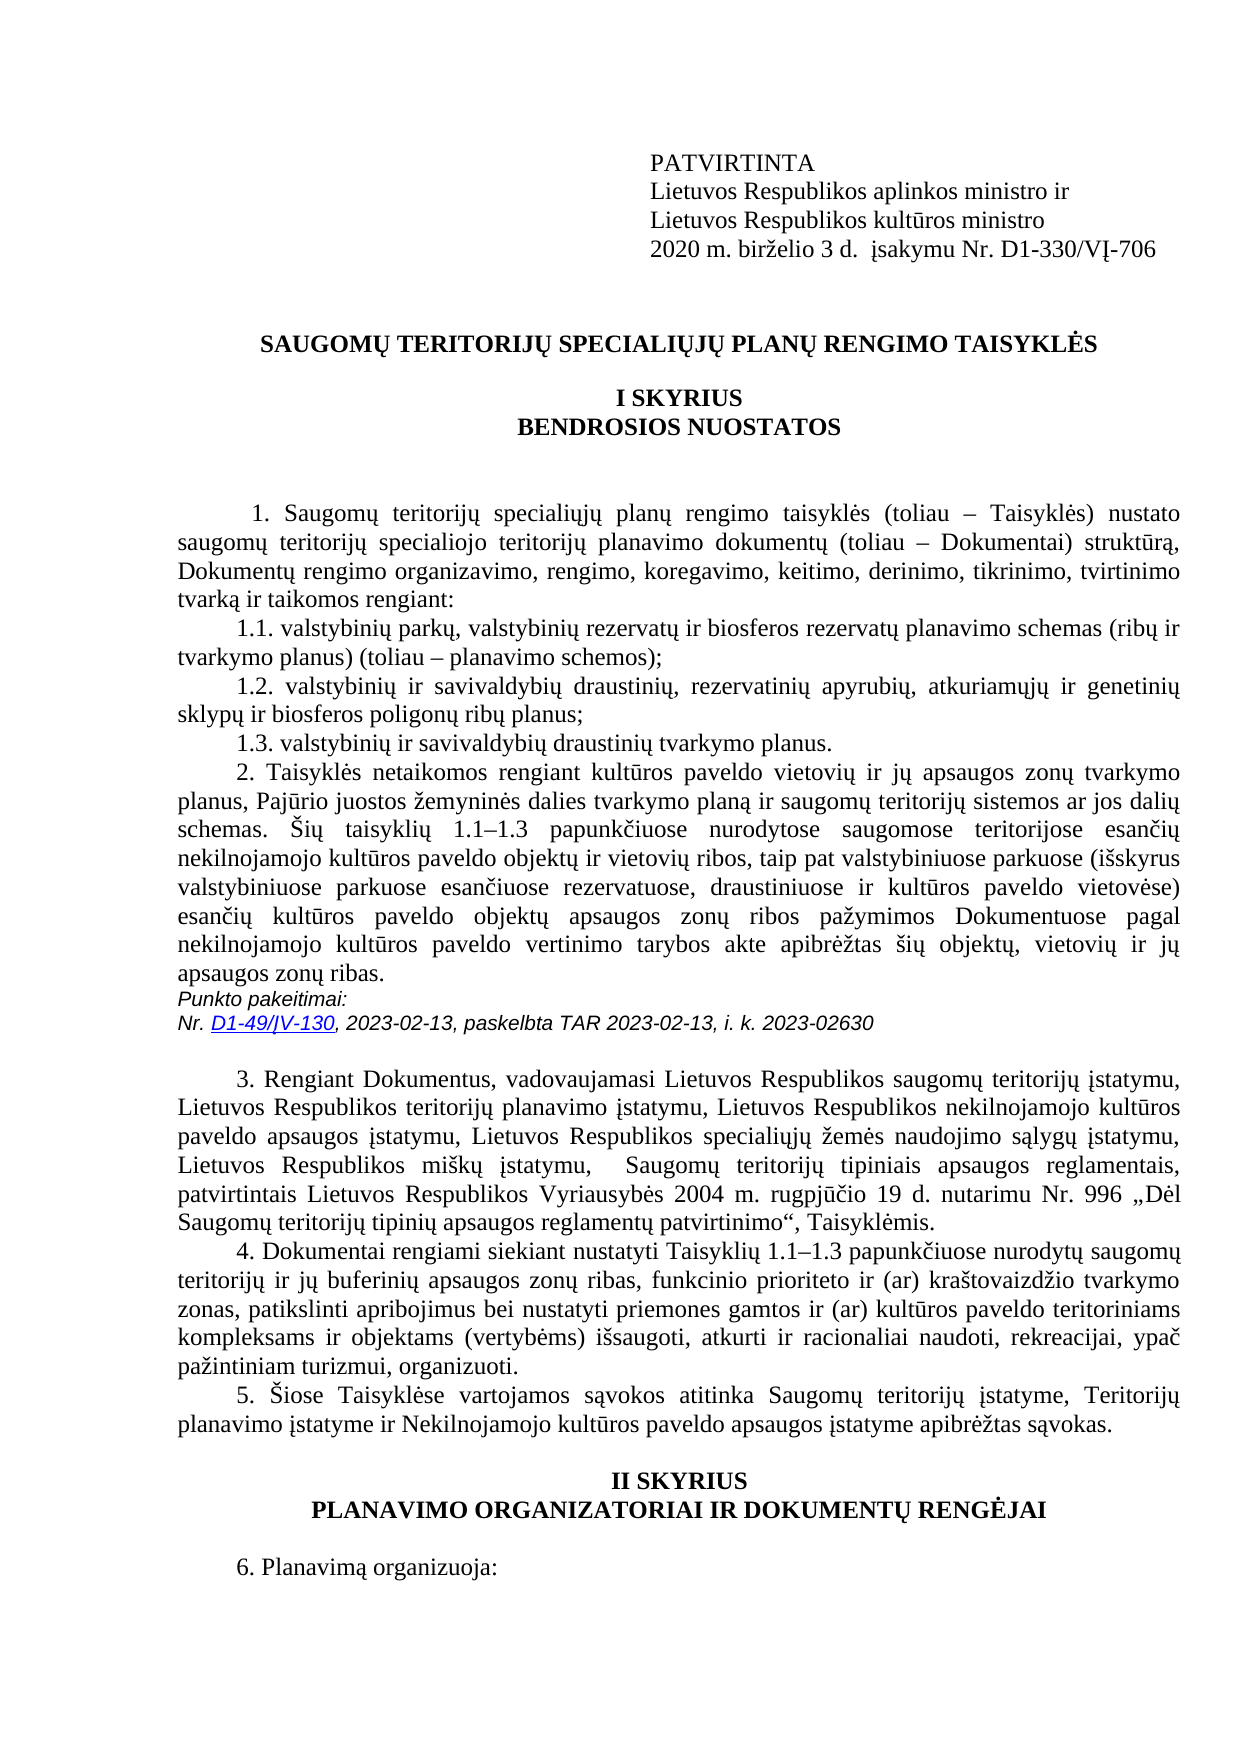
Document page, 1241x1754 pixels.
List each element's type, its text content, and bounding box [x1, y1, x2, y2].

text BENDROSIOS NUOSTATOS [177, 412, 1181, 441]
text 1.1. valstybinių parkų, valstybinių rezervatų ir biosferos rezervatų planavimo schemas (ribų ir tvarkymo planus) (toliau – planavimo schemos); [177, 613, 1181, 671]
text Lietuvos Respublikos kultūros ministro [177, 205, 1181, 234]
text Punkto pakeitimai: [177, 987, 1181, 1011]
text 5. Šiose Taisyklėse vartojamos sąvokos atitinka Saugomų teritorijų įstatyme, Teritorijų planavimo įstatyme ir Nekilnojamojo kultūros paveldo apsaugos įstatyme apibrėžtas sąvokas. [177, 1380, 1181, 1437]
text PLANAVIMO ORGANIZATORIAI IR DOKUMENTŲ RENGĖJAI [177, 1495, 1181, 1524]
text Nr. D1-49/ĮV-130, 2023-02-13, paskelbta TAR 2023-02-13, i. k. 2023-02630 [177, 1011, 1181, 1035]
text 1.2. valstybinių ir savivaldybių draustinių, rezervatinių apyrubių, atkuriamųjų ir genetinių sklypų ir biosferos poligonų ribų planus; [177, 671, 1181, 728]
text 1. Saugomų teritorijų specialiųjų planų rengimo taisyklės (toliau – Taisyklės) nustato saugomų teritorijų specialiojo teritorijų planavimo dokumentų (toliau – Dokumentai) struktūrą, Dokumentų rengimo organizavimo, rengimo, koregavimo, keitimo, derinimo, tikrinimo, tvirtinimo tvarką ir taikomos rengiant: [177, 498, 1181, 613]
text 2. Taisyklės netaikomos rengiant kultūros paveldo vietovių ir jų apsaugos zonų tvarkymo planus, Pajūrio juostos žemyninės dalies tvarkymo planą ir saugomų teritorijų sistemos ar jos dalių schemas. Šių taisyklių 1.1–1.3 papunkčiuose nurodytose saugomose teritorijose esančių nekilnojamojo kultūros paveldo objektų ir vietovių ribos, taip pat valstybiniuose parkuose (išskyrus valstybiniuose parkuose esančiuose rezervatuose, draustiniuose ir kultūros paveldo vietovėse) esančių kultūros paveldo objektų apsaugos zonų ribos pažymimos Dokumentuose pagal nekilnojamojo kultūros paveldo vertinimo tarybos akte apibrėžtas šių objektų, vietovių ir jų apsaugos zonų ribas. [177, 757, 1181, 987]
text PATVIRTINTA [177, 148, 1181, 176]
text 6. Planavimą organizuoja: [177, 1552, 1181, 1581]
text 3. Rengiant Dokumentus, vadovaujamasi Lietuvos Respublikos saugomų teritorijų įstatymu, Lietuvos Respublikos teritorijų planavimo įstatymu, Lietuvos Respublikos nekilnojamojo kultūros paveldo apsaugos įstatymu, Lietuvos Respublikos specialiųjų žemės naudojimo sąlygų įstatymu, Lietuvos Respublikos miškų įstatymu, Saugomų teritorijų tipiniais apsaugos reglamentais, patvirtintais Lietuvos Respublikos Vyriausybės 2004 m. rugpjūčio 19 d. nutarimu Nr. 996 „Dėl Saugomų teritorijų tipinių apsaugos reglamentų patvirtinimo“, Taisyklėmis. [177, 1064, 1181, 1236]
text 1.3. valstybinių ir savivaldybių draustinių tvarkymo planus. [177, 728, 1181, 757]
text Lietuvos Respublikos aplinkos ministro ir [177, 176, 1181, 205]
text I SKYRIUS [177, 383, 1181, 412]
text 4. Dokumentai rengiami siekiant nustatyti Taisyklių 1.1–1.3 papunkčiuose nurodytų saugomų teritorijų ir jų buferinių apsaugos zonų ribas, funkcinio prioriteto ir (ar) kraštovaizdžio tvarkymo zonas, patikslinti apribojimus bei nustatyti priemones gamtos ir (ar) kultūros paveldo teritoriniams kompleksams ir objektams (vertybėms) išsaugoti, atkurti ir racionaliai naudoti, rekreacijai, ypač pažintiniam turizmui, organizuoti. [177, 1236, 1181, 1380]
text SAUGOMŲ TERITORIJŲ SPECIALIŲJŲ PLANŲ RENGIMO TAISYKLĖS [177, 329, 1181, 357]
text 2020 m. birželio 3 d. įsakymu Nr. D1-330/VĮ-706 [177, 234, 1181, 263]
text II SKYRIUS [177, 1466, 1181, 1495]
